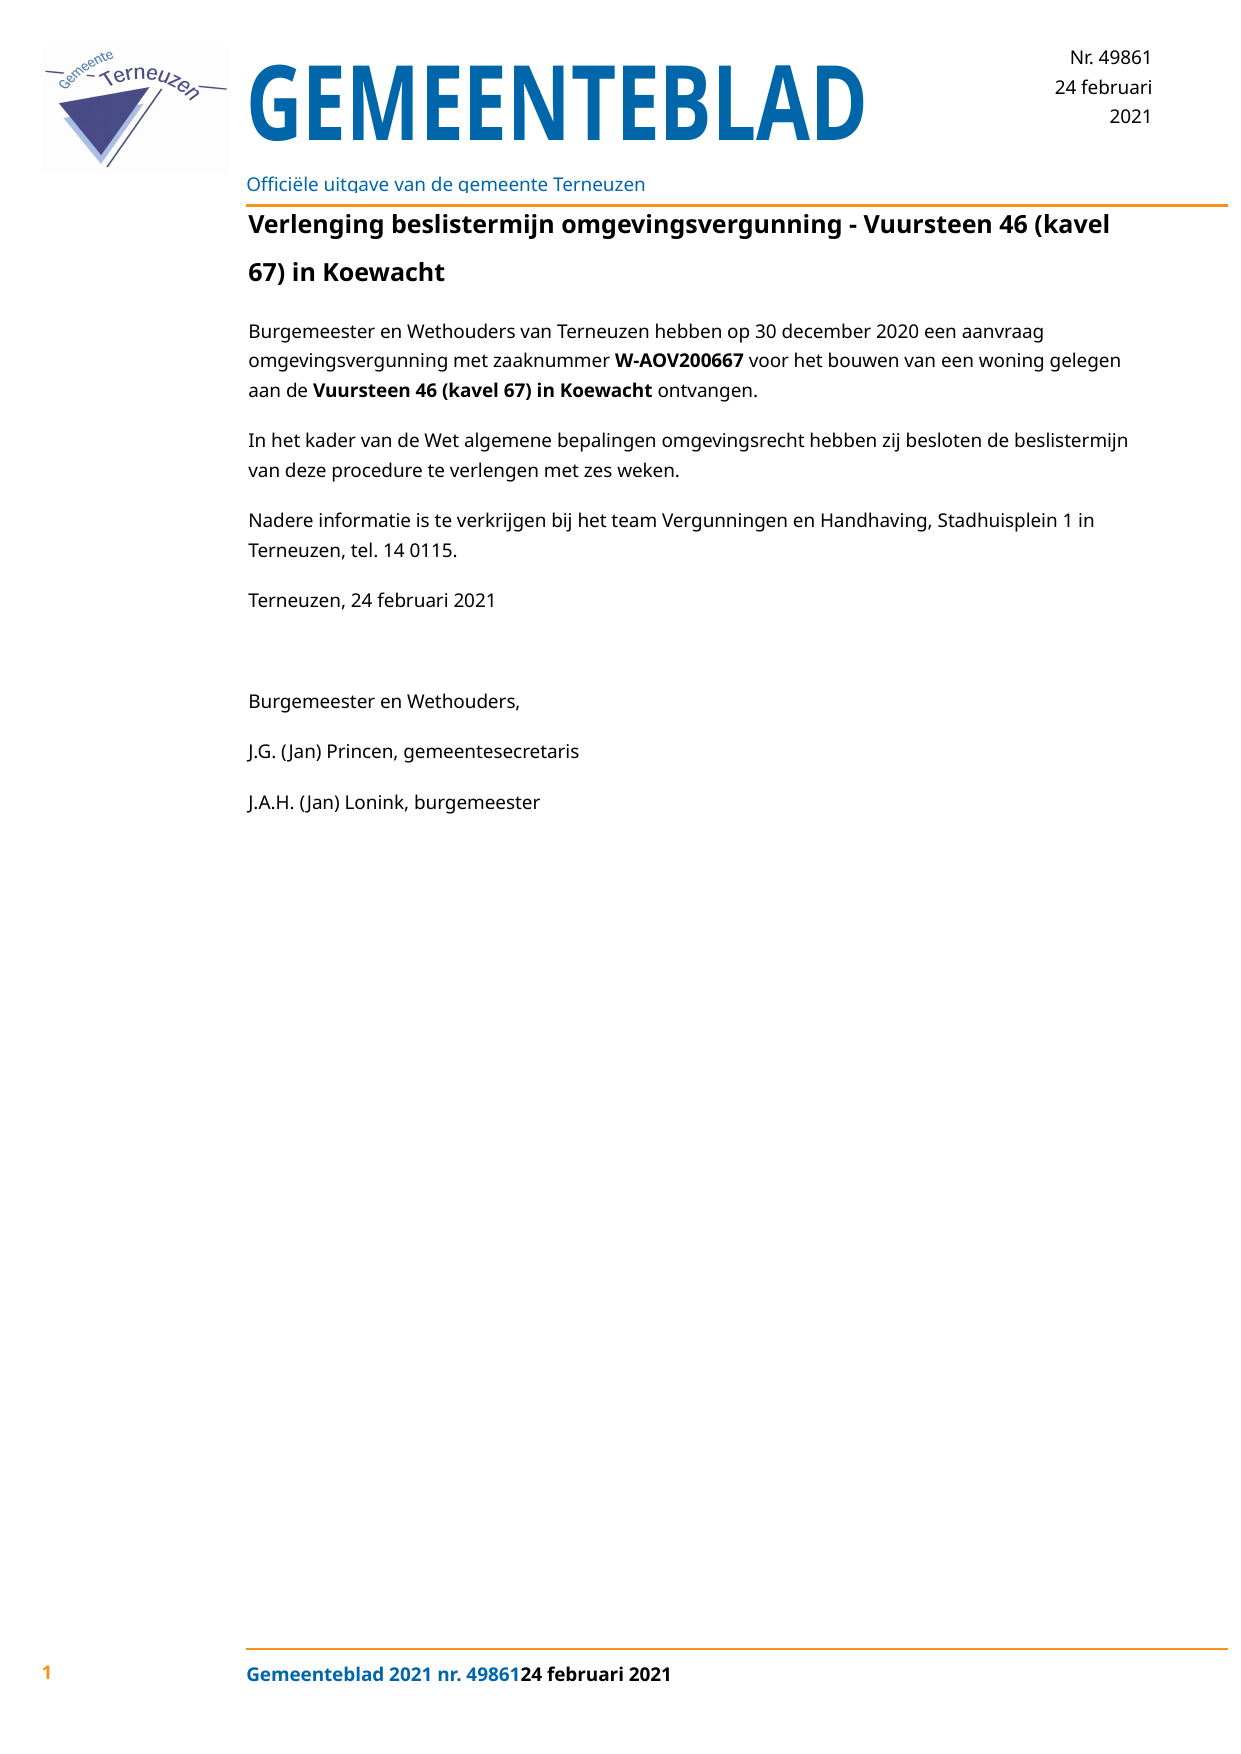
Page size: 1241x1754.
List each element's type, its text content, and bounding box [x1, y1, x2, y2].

text Burgemeester en Wethouders van Terneuzen hebben op 30 december 2020 een aanvraag omgevingsvergunning met zaaknummer W-AOV200667 voor het bouwen van een woning gelegen aan de Vuursteen 46 (kavel 67) in Koewacht ontvangen. [248, 318, 1152, 403]
text Terneuzen, 24 februari 2021 [248, 587, 1152, 613]
text Verlenging beslistermijn omgevingsvergunning - Vuursteen 46 (kavel 67) in Koewacht [248, 207, 1152, 288]
text J.G. (Jan) Princen, gemeentesecretaris [248, 739, 1152, 764]
text In het kader van de Wet algemene bepalingen omgevingsrecht hebben zij besloten de beslistermijn van deze procedure te verlengen met zes weken. [248, 427, 1152, 483]
text J.A.H. (Jan) Lonink, burgemeester [248, 789, 1152, 815]
text Burgemeester en Wethouders, [248, 688, 1152, 714]
picture [41, 47, 231, 172]
text Nadere informatie is te verkrijgen bij het team Vergunningen en Handhaving, Stadhuisplein 1 in Terneuzen, tel. 14 0115. [248, 507, 1152, 563]
